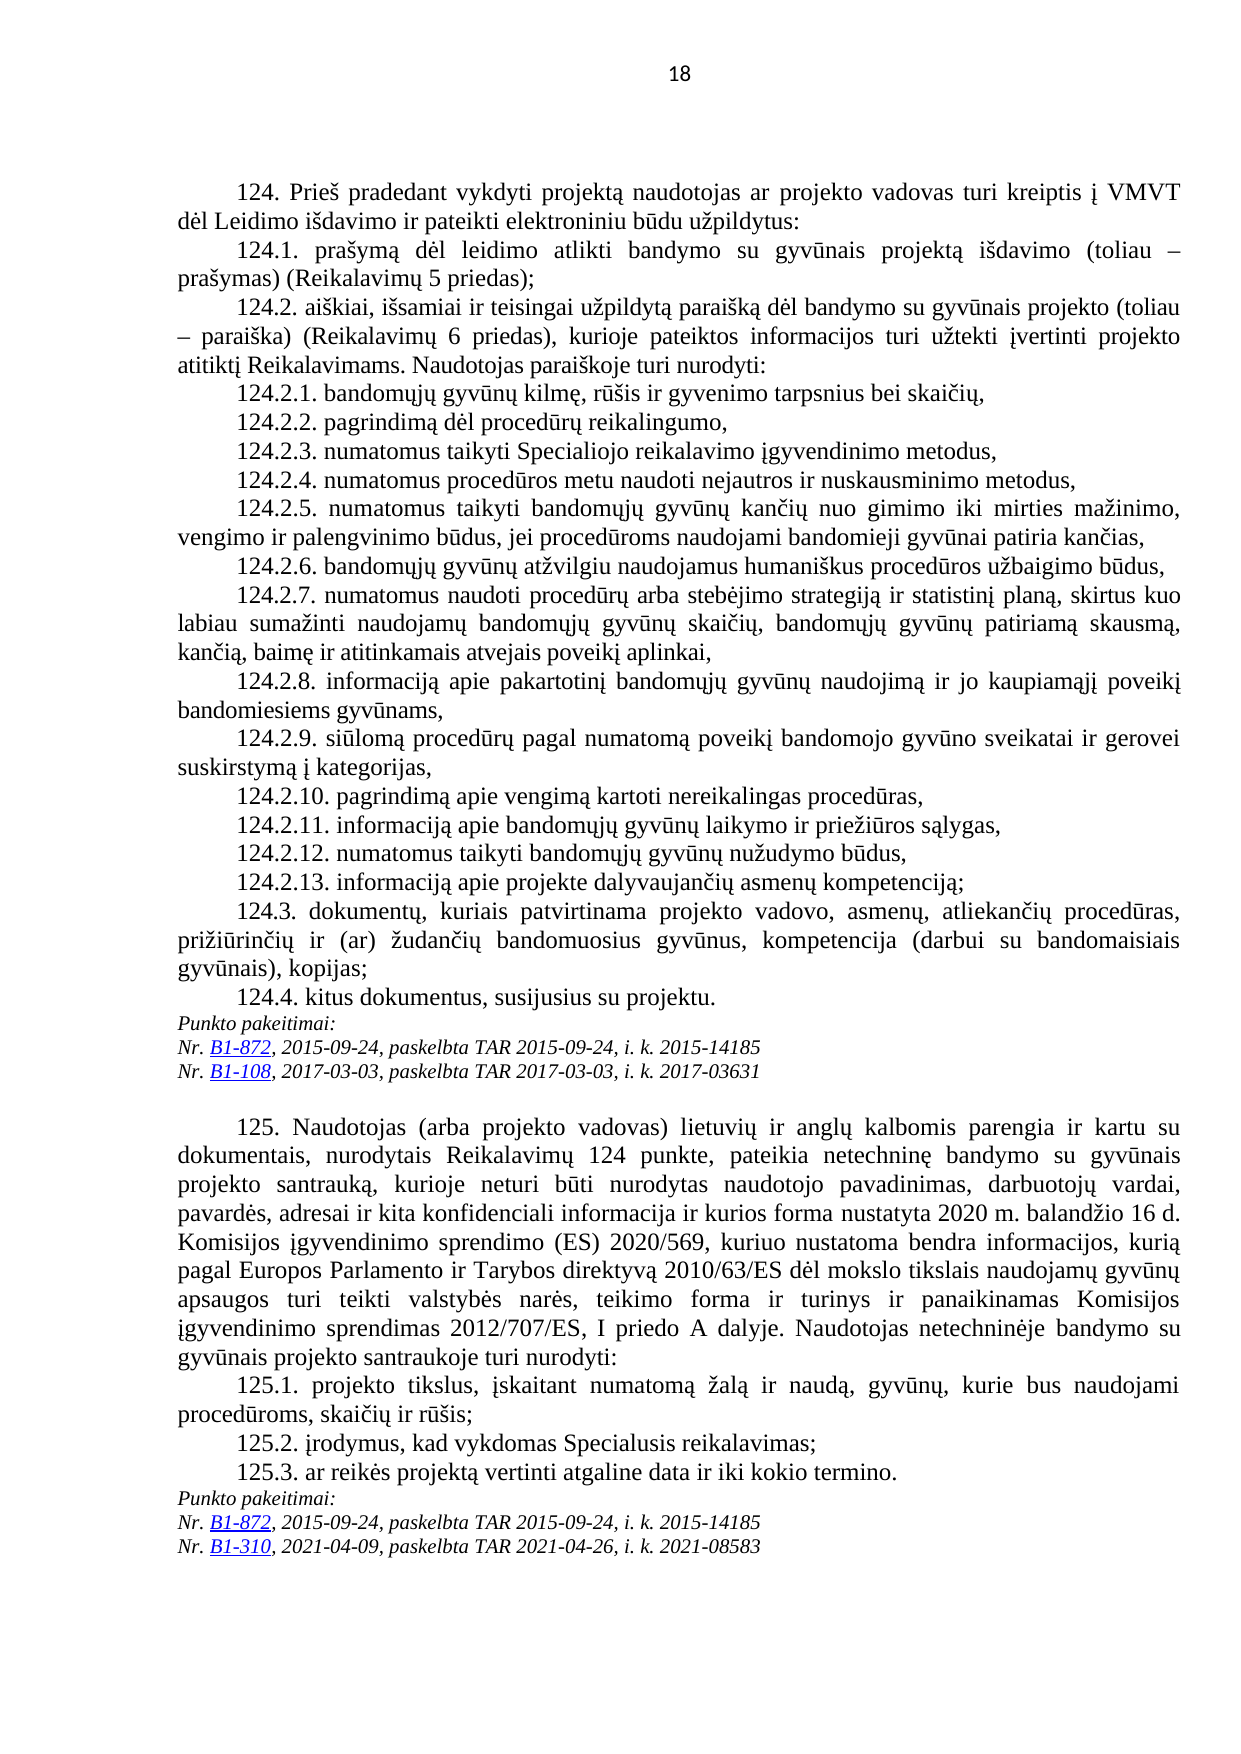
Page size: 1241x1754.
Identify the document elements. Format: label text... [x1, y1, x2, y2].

text Nr. B1-310, 2021-04-09, paskelbta TAR 2021-04-26, i. k. 2021-08583 [177, 1534, 1181, 1558]
text 125.3. ar reikės projektą vertinti atgaline data ir iki kokio termino. [177, 1457, 1181, 1486]
text 124.2. aiškiai, išsamiai ir teisingai užpildytą paraišką dėl bandymo su gyvūnais projekto (toliau – paraiška) (Reikalavimų 6 priedas), kurioje pateiktos informacijos turi užtekti įvertinti projekto atitiktį Reikalavimams. Naudotojas paraiškoje turi nurodyti: [177, 292, 1181, 378]
text 124.2.6. bandomųjų gyvūnų atžvilgiu naudojamus humaniškus procedūros užbaigimo būdus, [177, 551, 1181, 580]
text 125.1. projekto tikslus, įskaitant numatomą žalą ir naudą, gyvūnų, kurie bus naudojami procedūroms, skaičių ir rūšis; [177, 1371, 1181, 1428]
text 124.2.11. informaciją apie bandomųjų gyvūnų laikymo ir priežiūros sąlygas, [177, 810, 1181, 838]
text 124.3. dokumentų, kuriais patvirtinama projekto vadovo, asmenų, atliekančių procedūras, prižiūrinčių ir (ar) žudančių bandomuosius gyvūnus, kompetencija (darbui su bandomaisiais gyvūnais), kopijas; [177, 896, 1181, 982]
text 124.2.8. informaciją apie pakartotinį bandomųjų gyvūnų naudojimą ir jo kaupiamąjį poveikį bandomiesiems gyvūnams, [177, 666, 1181, 723]
text Punkto pakeitimai: [177, 1011, 1181, 1035]
text 124. Prieš pradedant vykdyti projektą naudotojas ar projekto vadovas turi kreiptis į VMVT dėl Leidimo išdavimo ir pateikti elektroniniu būdu užpildytus: [177, 177, 1181, 235]
text 124.2.3. numatomus taikyti Specialiojo reikalavimo įgyvendinimo metodus, [177, 436, 1181, 465]
text Nr. B1-872, 2015-09-24, paskelbta TAR 2015-09-24, i. k. 2015-14185 [177, 1035, 1181, 1059]
text Nr. B1-872, 2015-09-24, paskelbta TAR 2015-09-24, i. k. 2015-14185 [177, 1510, 1181, 1534]
text 124.2.10. pagrindimą apie vengimą kartoti nereikalingas procedūras, [177, 781, 1181, 810]
text 124.2.9. siūlomą procedūrų pagal numatomą poveikį bandomojo gyvūno sveikatai ir gerovei suskirstymą į kategorijas, [177, 723, 1181, 781]
text 124.4. kitus dokumentus, susijusius su projektu. [177, 982, 1181, 1011]
text 124.2.1. bandomųjų gyvūnų kilmę, rūšis ir gyvenimo tarpsnius bei skaičių, [177, 378, 1181, 407]
text 124.2.4. numatomus procedūros metu naudoti nejautros ir nuskausminimo metodus, [177, 465, 1181, 493]
text 125. Naudotojas (arba projekto vadovas) lietuvių ir anglų kalbomis parengia ir kartu su dokumentais, nurodytais Reikalavimų 124 punkte, pateikia netechninę bandymo su gyvūnais projekto santrauką, kurioje neturi būti nurodytas naudotojo pavadinimas, darbuotojų vardai, pavardės, adresai ir kita konfidenciali informacija ir kurios forma nustatyta 2020 m. balandžio 16 d. Komisijos įgyvendinimo sprendimo (ES) 2020/569, kuriuo nustatoma bendra informacijos, kurią pagal Europos Parlamento ir Tarybos direktyvą 2010/63/ES dėl mokslo tikslais naudojamų gyvūnų apsaugos turi teikti valstybės narės, teikimo forma ir turinys ir panaikinamas Komisijos įgyvendinimo sprendimas 2012/707/ES, I priedo A dalyje. Naudotojas netechninėje bandymo su gyvūnais projekto santraukoje turi nurodyti: [177, 1112, 1181, 1371]
text 124.2.5. numatomus taikyti bandomųjų gyvūnų kančių nuo gimimo iki mirties mažinimo, vengimo ir palengvinimo būdus, jei procedūroms naudojami bandomieji gyvūnai patiria kančias, [177, 493, 1181, 551]
text Punkto pakeitimai: [177, 1486, 1181, 1510]
text 124.2.12. numatomus taikyti bandomųjų gyvūnų nužudymo būdus, [177, 838, 1181, 867]
text 124.2.13. informaciją apie projekte dalyvaujančių asmenų kompetenciją; [177, 867, 1181, 896]
text 124.2.2. pagrindimą dėl procedūrų reikalingumo, [177, 407, 1181, 436]
text 125.2. įrodymus, kad vykdomas Specialusis reikalavimas; [177, 1428, 1181, 1457]
text Nr. B1-108, 2017-03-03, paskelbta TAR 2017-03-03, i. k. 2017-03631 [177, 1059, 1181, 1083]
text 124.1. prašymą dėl leidimo atlikti bandymo su gyvūnais projektą išdavimo (toliau – prašymas) (Reikalavimų 5 priedas); [177, 235, 1181, 292]
text 124.2.7. numatomus naudoti procedūrų arba stebėjimo strategiją ir statistinį planą, skirtus kuo labiau sumažinti naudojamų bandomųjų gyvūnų skaičių, bandomųjų gyvūnų patiriamą skausmą, kančią, baimę ir atitinkamais atvejais poveikį aplinkai, [177, 580, 1181, 666]
